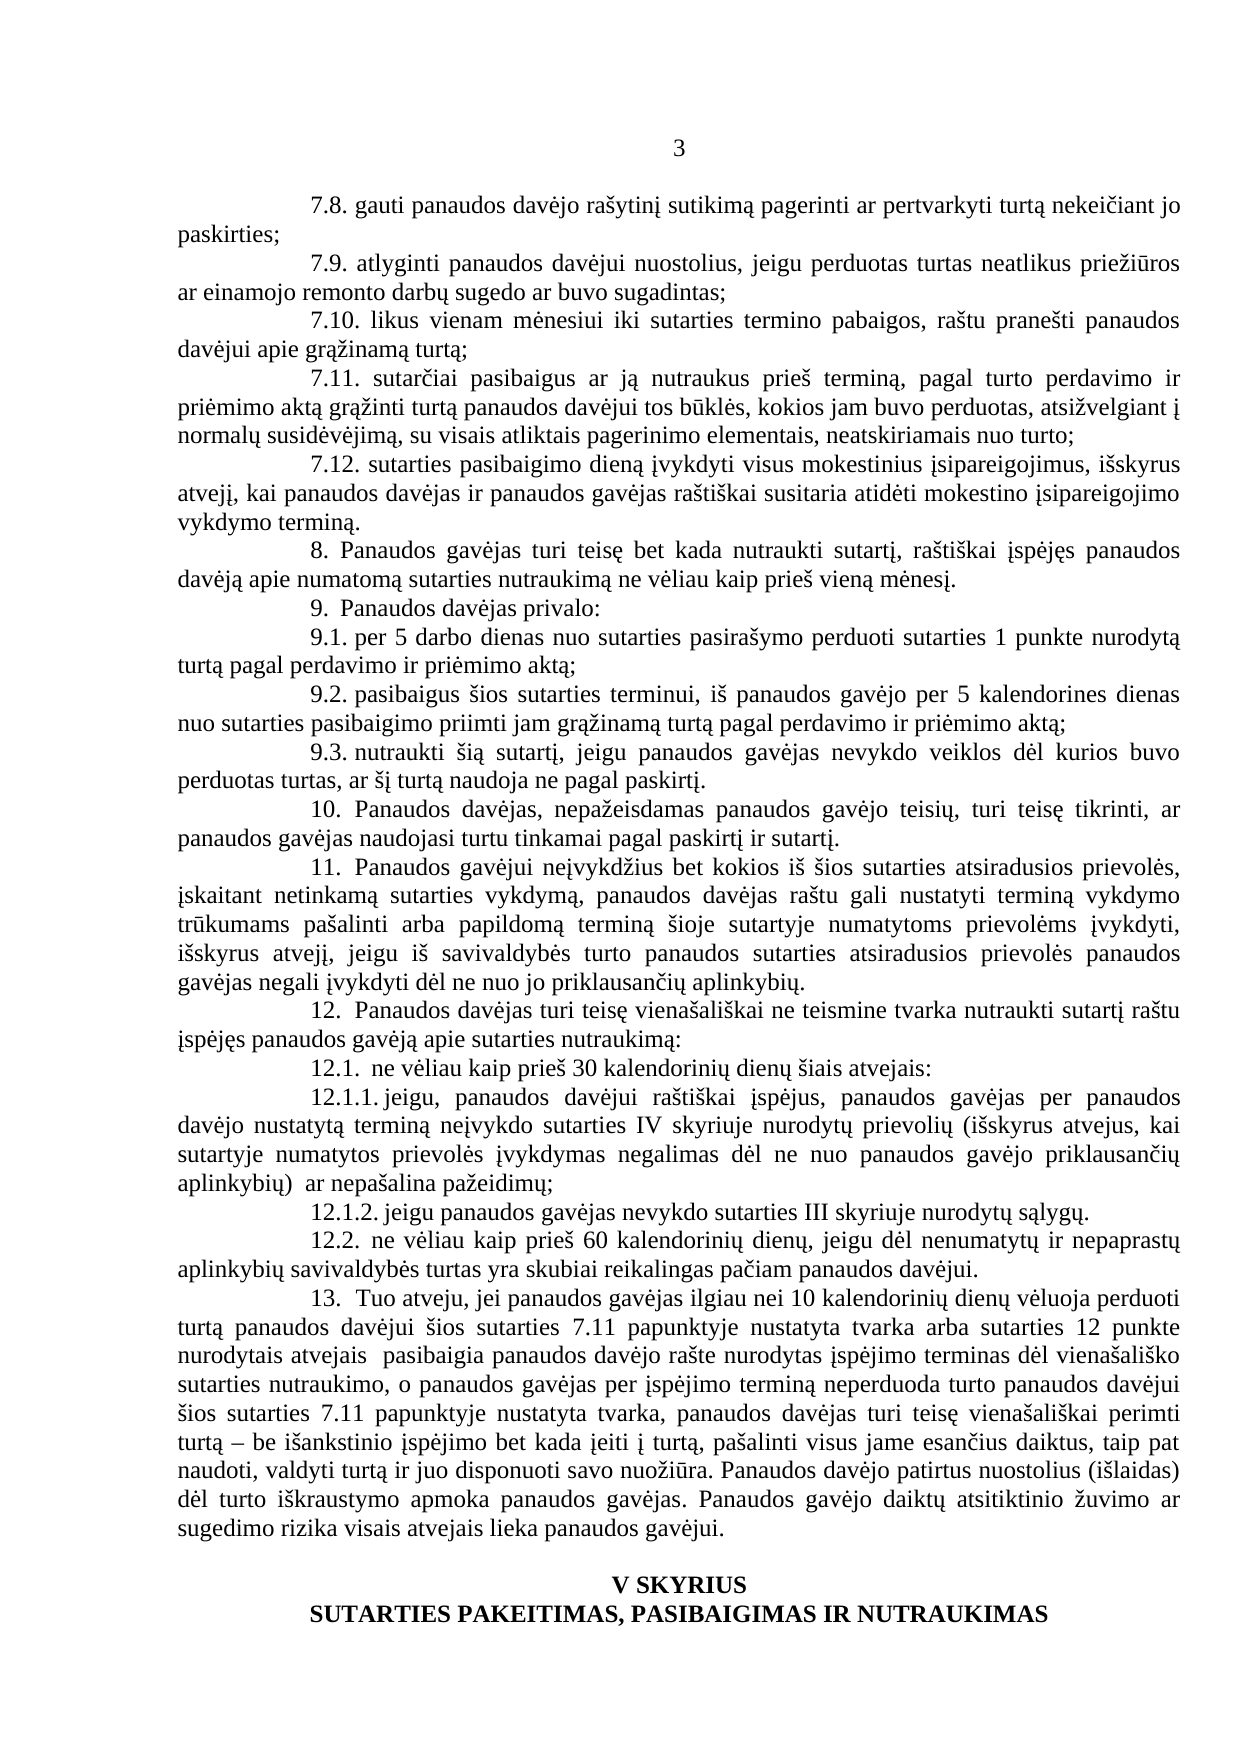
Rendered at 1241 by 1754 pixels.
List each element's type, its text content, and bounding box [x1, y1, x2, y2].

text 7.12. sutarties pasibaigimo dieną įvykdyti visus mokestinius įsipareigojimus, išskyrus atvejį, kai panaudos davėjas ir panaudos gavėjas raštiškai susitaria atidėti mokestino įsipareigojimo vykdymo terminą. [177, 449, 1181, 535]
text 11. Panaudos gavėjui neįvykdžius bet kokios iš šios sutarties atsiradusios prievolės, įskaitant netinkamą sutarties vykdymą, panaudos davėjas raštu gali nustatyti terminą vykdymo trūkumams pašalinti arba papildomą terminą šioje sutartyje numatytoms prievolėms įvykdyti, išskyrus atvejį, jeigu iš savivaldybės turto panaudos sutarties atsiradusios prievolės panaudos gavėjas negali įvykdyti dėl ne nuo jo priklausančių aplinkybių. [177, 852, 1181, 995]
text 13. Tuo atveju, jei panaudos gavėjas ilgiau nei 10 kalendorinių dienų vėluoja perduoti turtą panaudos davėjui šios sutarties 7.11 papunktyje nustatyta tvarka arba sutarties 12 punkte nurodytais atvejais pasibaigia panaudos davėjo rašte nurodytas įspėjimo terminas dėl vienašališko sutarties nutraukimo, o panaudos gavėjas per įspėjimo terminą neperduoda turto panaudos davėjui šios sutarties 7.11 papunktyje nustatyta tvarka, panaudos davėjas turi teisę vienašališkai perimti turtą – be išankstinio įspėjimo bet kada įeiti į turtą, pašalinti visus jame esančius daiktus, taip pat naudoti, valdyti turtą ir juo disponuoti savo nuožiūra. Panaudos davėjo patirtus nuostolius (išlaidas) dėl turto iškraustymo apmoka panaudos gavėjas. Panaudos gavėjo daiktų atsitiktinio žuvimo ar sugedimo rizika visais atvejais lieka panaudos gavėjui. [177, 1283, 1181, 1542]
text 7.8. gauti panaudos davėjo rašytinį sutikimą pagerinti ar pertvarkyti turtą nekeičiant jo paskirties; [177, 190, 1181, 248]
text 10. Panaudos davėjas, nepažeisdamas panaudos gavėjo teisių, turi teisę tikrinti, ar panaudos gavėjas naudojasi turtu tinkamai pagal paskirtį ir sutartį. [177, 794, 1181, 852]
text 7.10. likus vienam mėnesiui iki sutarties termino pabaigos, raštu pranešti panaudos davėjui apie grąžinamą turtą; [177, 305, 1181, 363]
text 12.2. ne vėliau kaip prieš 60 kalendorinių dienų, jeigu dėl nenumatytų ir nepaprastų aplinkybių savivaldybės turtas yra skubiai reikalingas pačiam panaudos davėjui. [177, 1225, 1181, 1283]
text 12.1. ne vėliau kaip prieš 30 kalendorinių dienų šiais atvejais: [177, 1053, 1181, 1082]
text 9.3. nutraukti šią sutartį, jeigu panaudos gavėjas nevykdo veiklos dėl kurios buvo perduotas turtas, ar šį turtą naudoja ne pagal paskirtį. [177, 737, 1181, 794]
text 12.1.1. jeigu, panaudos davėjui raštiškai įspėjus, panaudos gavėjas per panaudos davėjo nustatytą terminą neįvykdo sutarties IV skyriuje nurodytų prievolių (išskyrus atvejus, kai sutartyje numatytos prievolės įvykdymas negalimas dėl ne nuo panaudos gavėjo priklausančių aplinkybių) ar nepašalina pažeidimų; [177, 1082, 1181, 1197]
text 9. Panaudos davėjas privalo: [177, 593, 1181, 622]
text 7.9. atlyginti panaudos davėjui nuostolius, jeigu perduotas turtas neatlikus priežiūros ar einamojo remonto darbų sugedo ar buvo sugadintas; [177, 248, 1181, 305]
text 9.2. pasibaigus šios sutarties terminui, iš panaudos gavėjo per 5 kalendorines dienas nuo sutarties pasibaigimo priimti jam grąžinamą turtą pagal perdavimo ir priėmimo aktą; [177, 679, 1181, 737]
text 12. Panaudos davėjas turi teisę vienašališkai ne teismine tvarka nutraukti sutartį raštu įspėjęs panaudos gavėją apie sutarties nutraukimą: [177, 995, 1181, 1053]
text 7.11. sutarčiai pasibaigus ar ją nutraukus prieš terminą, pagal turto perdavimo ir priėmimo aktą grąžinti turtą panaudos davėjui tos būklės, kokios jam buvo perduotas, atsižvelgiant į normalų susidėvėjimą, su visais atliktais pagerinimo elementais, neatskiriamais nuo turto; [177, 363, 1181, 449]
text 8. Panaudos gavėjas turi teisę bet kada nutraukti sutartį, raštiškai įspėjęs panaudos davėją apie numatomą sutarties nutraukimą ne vėliau kaip prieš vieną mėnesį. [177, 535, 1181, 593]
text 9.1. per 5 darbo dienas nuo sutarties pasirašymo perduoti sutarties 1 punkte nurodytą turtą pagal perdavimo ir priėmimo aktą; [177, 622, 1181, 679]
text V SKYRIUS [177, 1570, 1181, 1599]
text 12.1.2. jeigu panaudos gavėjas nevykdo sutarties III skyriuje nurodytų sąlygų. [177, 1197, 1181, 1225]
text SUTARTIES PAKEITIMAS, PASIBAIGIMAS IR NUTRAUKIMAS [177, 1599, 1181, 1628]
